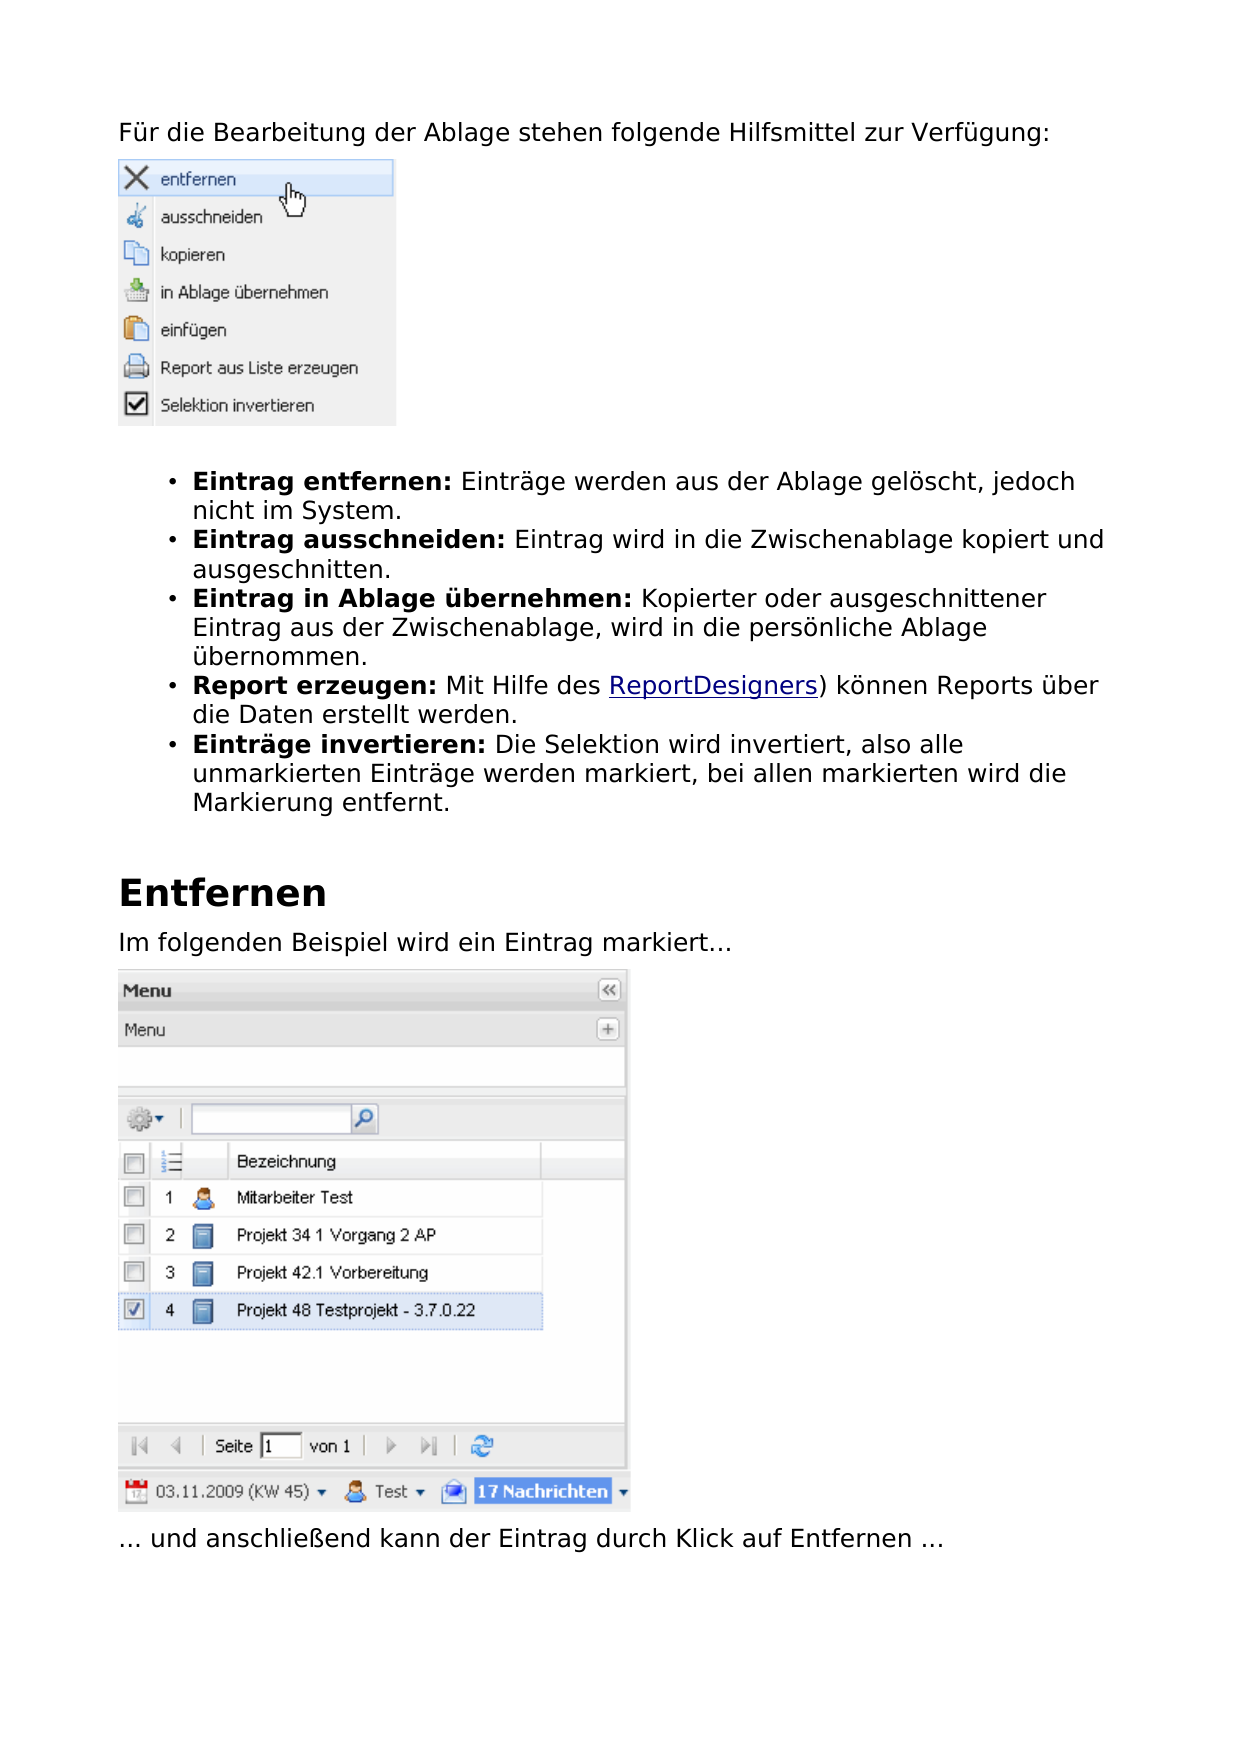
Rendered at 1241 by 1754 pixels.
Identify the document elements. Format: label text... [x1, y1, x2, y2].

list Eintrag ausschneiden: Eintrag wird in die Zwischenablage kopiert und ausgeschnitten. [177, 526, 1122, 584]
picture [118, 969, 631, 1512]
text ... und anschließend kann der Eintrag durch Klick auf Entfernen ... [118, 1524, 1122, 1553]
picture [118, 159, 397, 426]
text Im folgenden Beispiel wird ein Eintrag markiert... [118, 928, 1122, 957]
list Einträge invertieren: Die Selektion wird invertiert, also alle unmarkierten Einträge werden markiert, bei allen markierten wird die Markierung entfernt. [177, 730, 1122, 817]
list Eintrag entfernen: Einträge werden aus der Ablage gelöscht, jedoch nicht im System. [177, 467, 1122, 526]
text Für die Bearbeitung der Ablage stehen folgende Hilfsmittel zur Verfügung: [118, 118, 1122, 147]
list Eintrag in Ablage übernehmen: Kopierter oder ausgeschnittener Eintrag aus der Zwischenablage, wird in die persönliche Ablage übernommen. [177, 584, 1122, 672]
subtitle Entfernen [118, 872, 1122, 916]
list Report erzeugen: Mit Hilfe des ReportDesigners) können Reports über die Daten erstellt werden. [177, 672, 1122, 730]
